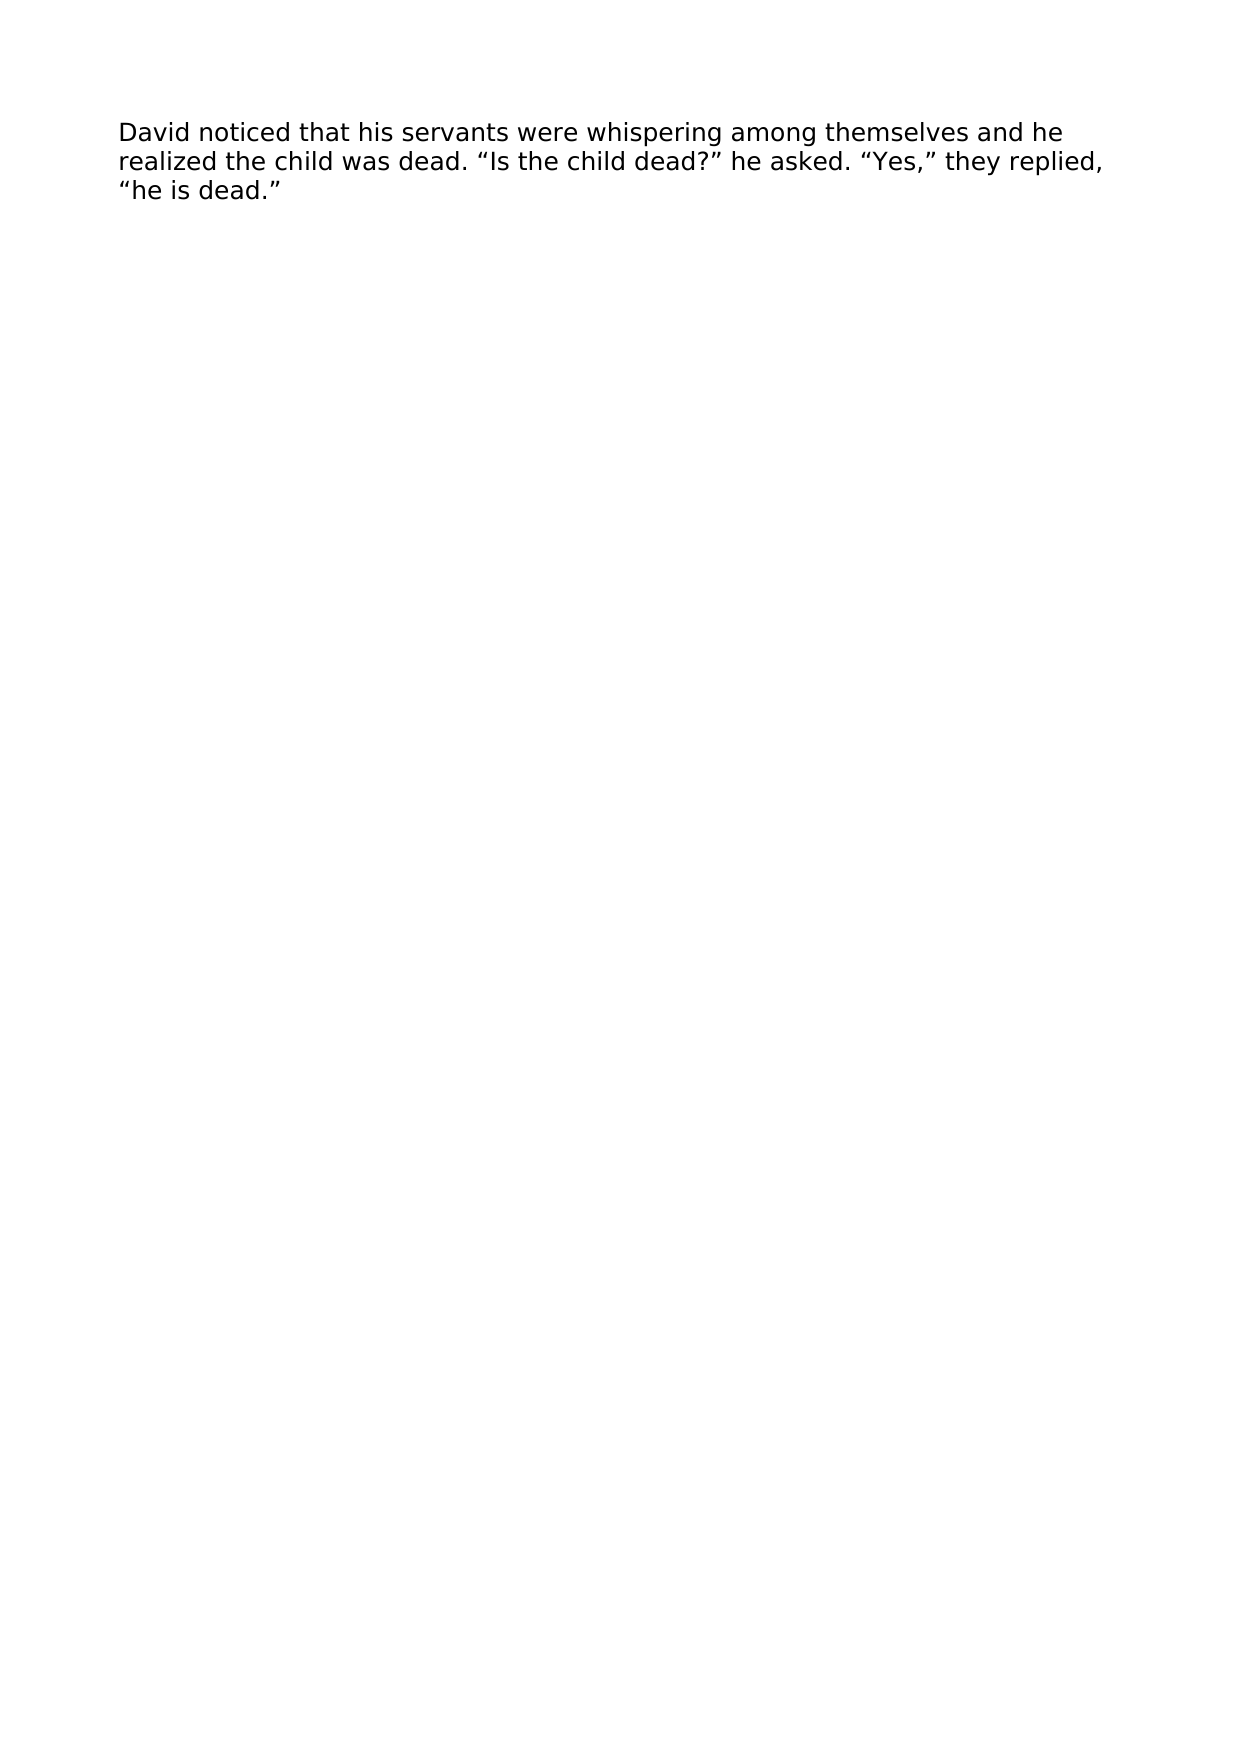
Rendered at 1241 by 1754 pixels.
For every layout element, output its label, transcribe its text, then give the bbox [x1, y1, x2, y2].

text David noticed that his servants were whispering among themselves and he realized the child was dead. “Is the child dead?” he asked. “Yes,” they replied, “he is dead.” [118, 118, 1122, 206]
